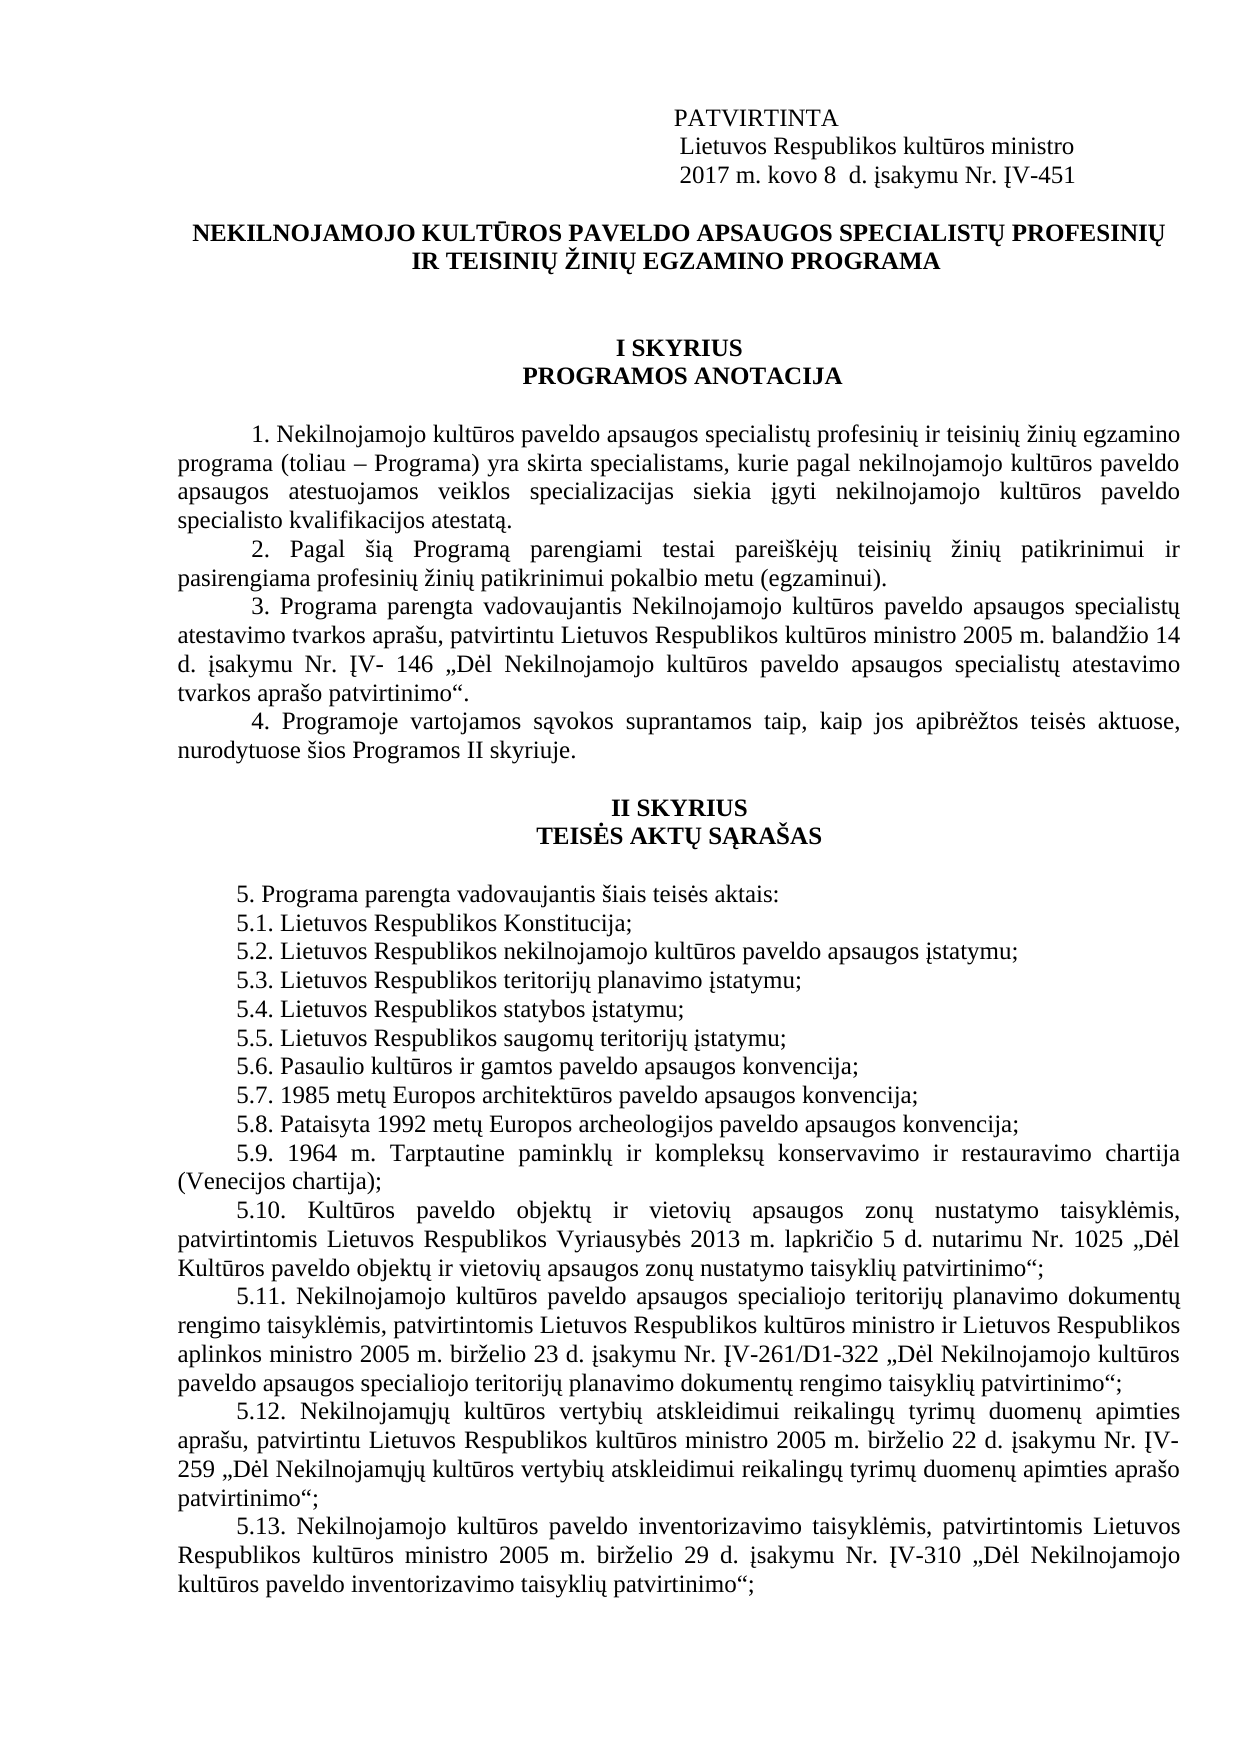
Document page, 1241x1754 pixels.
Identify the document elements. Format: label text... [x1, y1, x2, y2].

text 5.4. Lietuvos Respublikos statybos įstatymu; [177, 994, 1181, 1023]
text 2. Pagal šią Programą parengiami testai pareiškėjų teisinių žinių patikrinimui ir pasirengiama profesinių žinių patikrinimui pokalbio metu (egzaminui). [177, 534, 1181, 591]
text 5.11. Nekilnojamojo kultūros paveldo apsaugos specialiojo teritorijų planavimo dokumentų rengimo taisyklėmis, patvirtintomis Lietuvos Respublikos kultūros ministro ir Lietuvos Respublikos aplinkos ministro 2005 m. birželio 23 d. įsakymu Nr. ĮV-261/D1-322 „Dėl Nekilnojamojo kultūros paveldo apsaugos specialiojo teritorijų planavimo dokumentų rengimo taisyklių patvirtinimo“; [177, 1281, 1181, 1396]
text 2017 m. kovo 8 d. įsakymu Nr. ĮV-451 [679, 160, 1181, 189]
text 5.13. Nekilnojamojo kultūros paveldo inventorizavimo taisyklėmis, patvirtintomis Lietuvos Respublikos kultūros ministro 2005 m. birželio 29 d. įsakymu Nr. ĮV-310 „Dėl Nekilnojamojo kultūros paveldo inventorizavimo taisyklių patvirtinimo“; [177, 1511, 1181, 1598]
text 5.5. Lietuvos Respublikos saugomų teritorijų įstatymu; [177, 1023, 1181, 1051]
text 5.6. Pasaulio kultūros ir gamtos paveldo apsaugos konvencija; [177, 1051, 1181, 1080]
text Patvirtinta [373, 103, 1181, 131]
text 5.3. Lietuvos Respublikos teritorijų planavimo įstatymu; [177, 965, 1181, 994]
text PROGRAMOS ANOTACIJA [177, 361, 1181, 390]
text 5.2. Lietuvos Respublikos nekilnojamojo kultūros paveldo apsaugos įstatymu; [177, 936, 1181, 965]
text 5.7. 1985 metų Europos architektūros paveldo apsaugos konvencija; [177, 1080, 1181, 1109]
text 5.9. 1964 m. Tarptautine paminklų ir kompleksų konservavimo ir restauravimo chartija (Venecijos chartija); [177, 1138, 1181, 1195]
text II SKYRIUS [177, 793, 1181, 821]
text NEKILNOJAMOJO KULTŪROS PAVELDO APSAUGOS SPECIALISTŲ PROFESINIŲ IR TEISINIŲ ŽINIŲ EGZAMINO PROGRAMA [177, 218, 1181, 275]
text 5.1. Lietuvos Respublikos Konstitucija; [177, 908, 1181, 936]
text 4. Programoje vartojamos sąvokos suprantamos taip, kaip jos apibrėžtos teisės aktuose, nurodytuose šios Programos II skyriuje. [177, 706, 1181, 764]
text 5. Programa parengta vadovaujantis šiais teisės aktais: [177, 879, 1181, 908]
text 5.8. Pataisyta 1992 metų Europos archeologijos paveldo apsaugos konvencija; [177, 1109, 1181, 1138]
text 5.12. Nekilnojamųjų kultūros vertybių atskleidimui reikalingų tyrimų duomenų apimties aprašu, patvirtintu Lietuvos Respublikos kultūros ministro 2005 m. birželio 22 d. įsakymu Nr. ĮV-259 „Dėl Nekilnojamųjų kultūros vertybių atskleidimui reikalingų tyrimų duomenų apimties aprašo patvirtinimo“; [177, 1396, 1181, 1511]
text I SKYRIUS [177, 333, 1181, 361]
text 1. Nekilnojamojo kultūros paveldo apsaugos specialistų profesinių ir teisinių žinių egzamino programa (toliau – Programa) yra skirta specialistams, kurie pagal nekilnojamojo kultūros paveldo apsaugos atestuojamos veiklos specializacijas siekia įgyti nekilnojamojo kultūros paveldo specialisto kvalifikacijos atestatą. [177, 419, 1181, 534]
text TEISĖS AKTŲ SĄRAŠAS [177, 821, 1181, 850]
text 3. Programa parengta vadovaujantis Nekilnojamojo kultūros paveldo apsaugos specialistų atestavimo tvarkos aprašu, patvirtintu Lietuvos Respublikos kultūros ministro 2005 m. balandžio 14 d. įsakymu Nr. ĮV- 146 „Dėl Nekilnojamojo kultūros paveldo apsaugos specialistų atestavimo tvarkos aprašo patvirtinimo“. [177, 591, 1181, 706]
text Lietuvos Respublikos kultūros ministro [679, 131, 1181, 160]
text 5.10. Kultūros paveldo objektų ir vietovių apsaugos zonų nustatymo taisyklėmis, patvirtintomis Lietuvos Respublikos Vyriausybės 2013 m. lapkričio 5 d. nutarimu Nr. 1025 „Dėl Kultūros paveldo objektų ir vietovių apsaugos zonų nustatymo taisyklių patvirtinimo“; [177, 1195, 1181, 1281]
